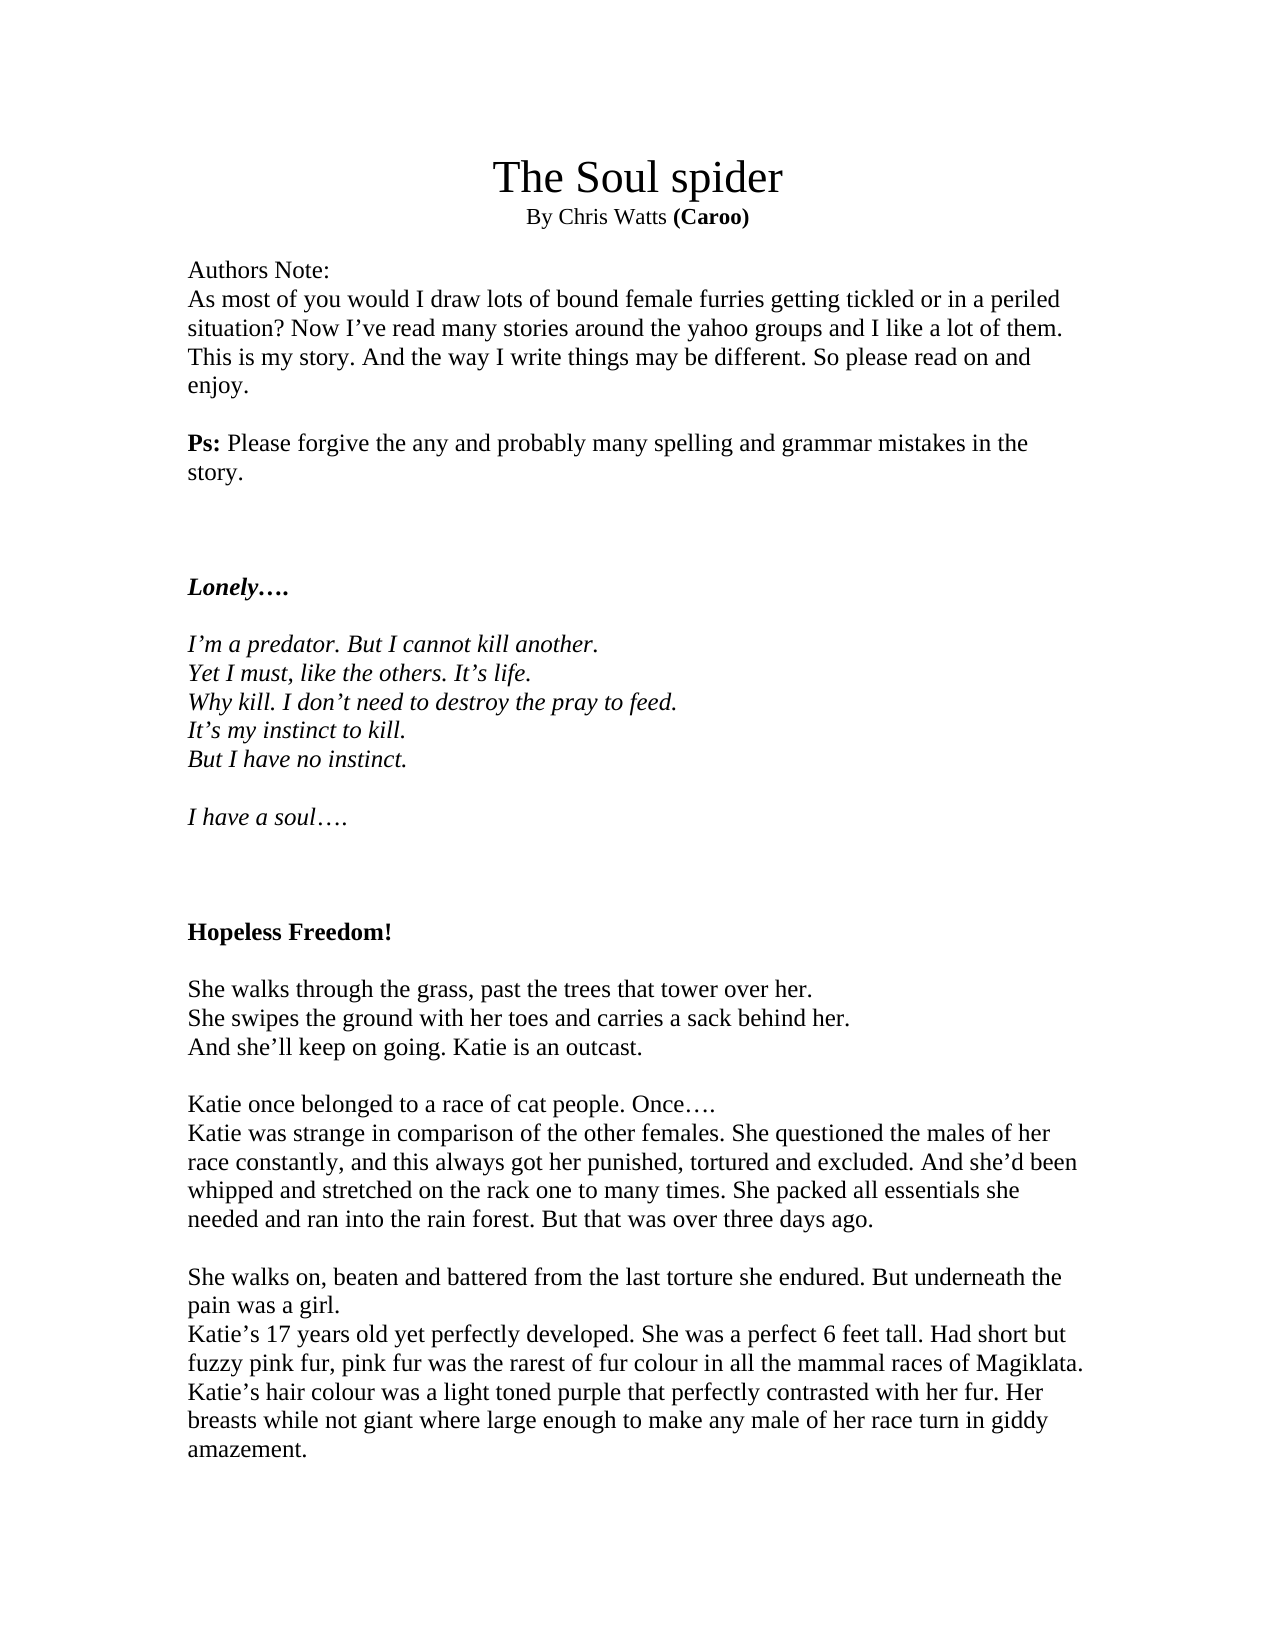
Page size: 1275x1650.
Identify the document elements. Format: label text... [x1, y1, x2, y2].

text Hopeless Freedom! [187, 917, 1087, 945]
text I’m a predator. But I cannot kill another. [187, 629, 1087, 658]
text Yet I must, like the others. It’s life. [187, 658, 1087, 687]
text She swipes the ground with her toes and carries a sack behind her. [187, 1003, 1087, 1032]
text Katie’s 17 years old yet perfectly developed. She was a perfect 6 feet tall. Had short but fuzzy pink fur, pink fur was the rarest of fur colour in all the mammal races of Magiklata. Katie’s hair colour was a light toned purple that perfectly contrasted with her fur. Her breasts while not giant where large enough to make any male of her race turn in giddy amazement. [187, 1319, 1087, 1463]
text Lonely…. [187, 572, 1087, 600]
text And she’ll keep on going. Katie is an outcast. [187, 1032, 1087, 1060]
text This is my story. And the way I write things may be different. So please read on and enjoy. [187, 342, 1087, 399]
text Katie once belonged to a race of cat people. Once…. [187, 1089, 1087, 1118]
text It’s my instinct to kill. [187, 715, 1087, 744]
text She walks on, beaten and battered from the last torture she endured. But underneath the pain was a girl. [187, 1262, 1087, 1319]
text I have a soul…. [187, 773, 1087, 830]
subtitle The Soul spider [187, 150, 1087, 203]
text She walks through the grass, past the trees that tower over her. [187, 974, 1087, 1003]
text As most of you would I draw lots of bound female furries getting tickled or in a periled situation? Now I’ve read many stories around the yahoo groups and I like a lot of them. [187, 284, 1087, 342]
text Katie was strange in comparison of the other females. She questioned the males of her race constantly, and this always got her punished, tortured and excluded. And she’d been whipped and stretched on the rack one to many times. She packed all essentials she needed and ran into the rain forest. But that was over three days ago. [187, 1118, 1087, 1233]
text Ps: Please forgive the any and probably many spelling and grammar mistakes in the story. [187, 428, 1087, 485]
text By Chris Watts (Caroo) [187, 203, 1087, 229]
text Authors Note: [187, 255, 1087, 284]
text Why kill. I don’t need to destroy the pray to feed. [187, 687, 1087, 715]
text But I have no instinct. [187, 744, 1087, 773]
